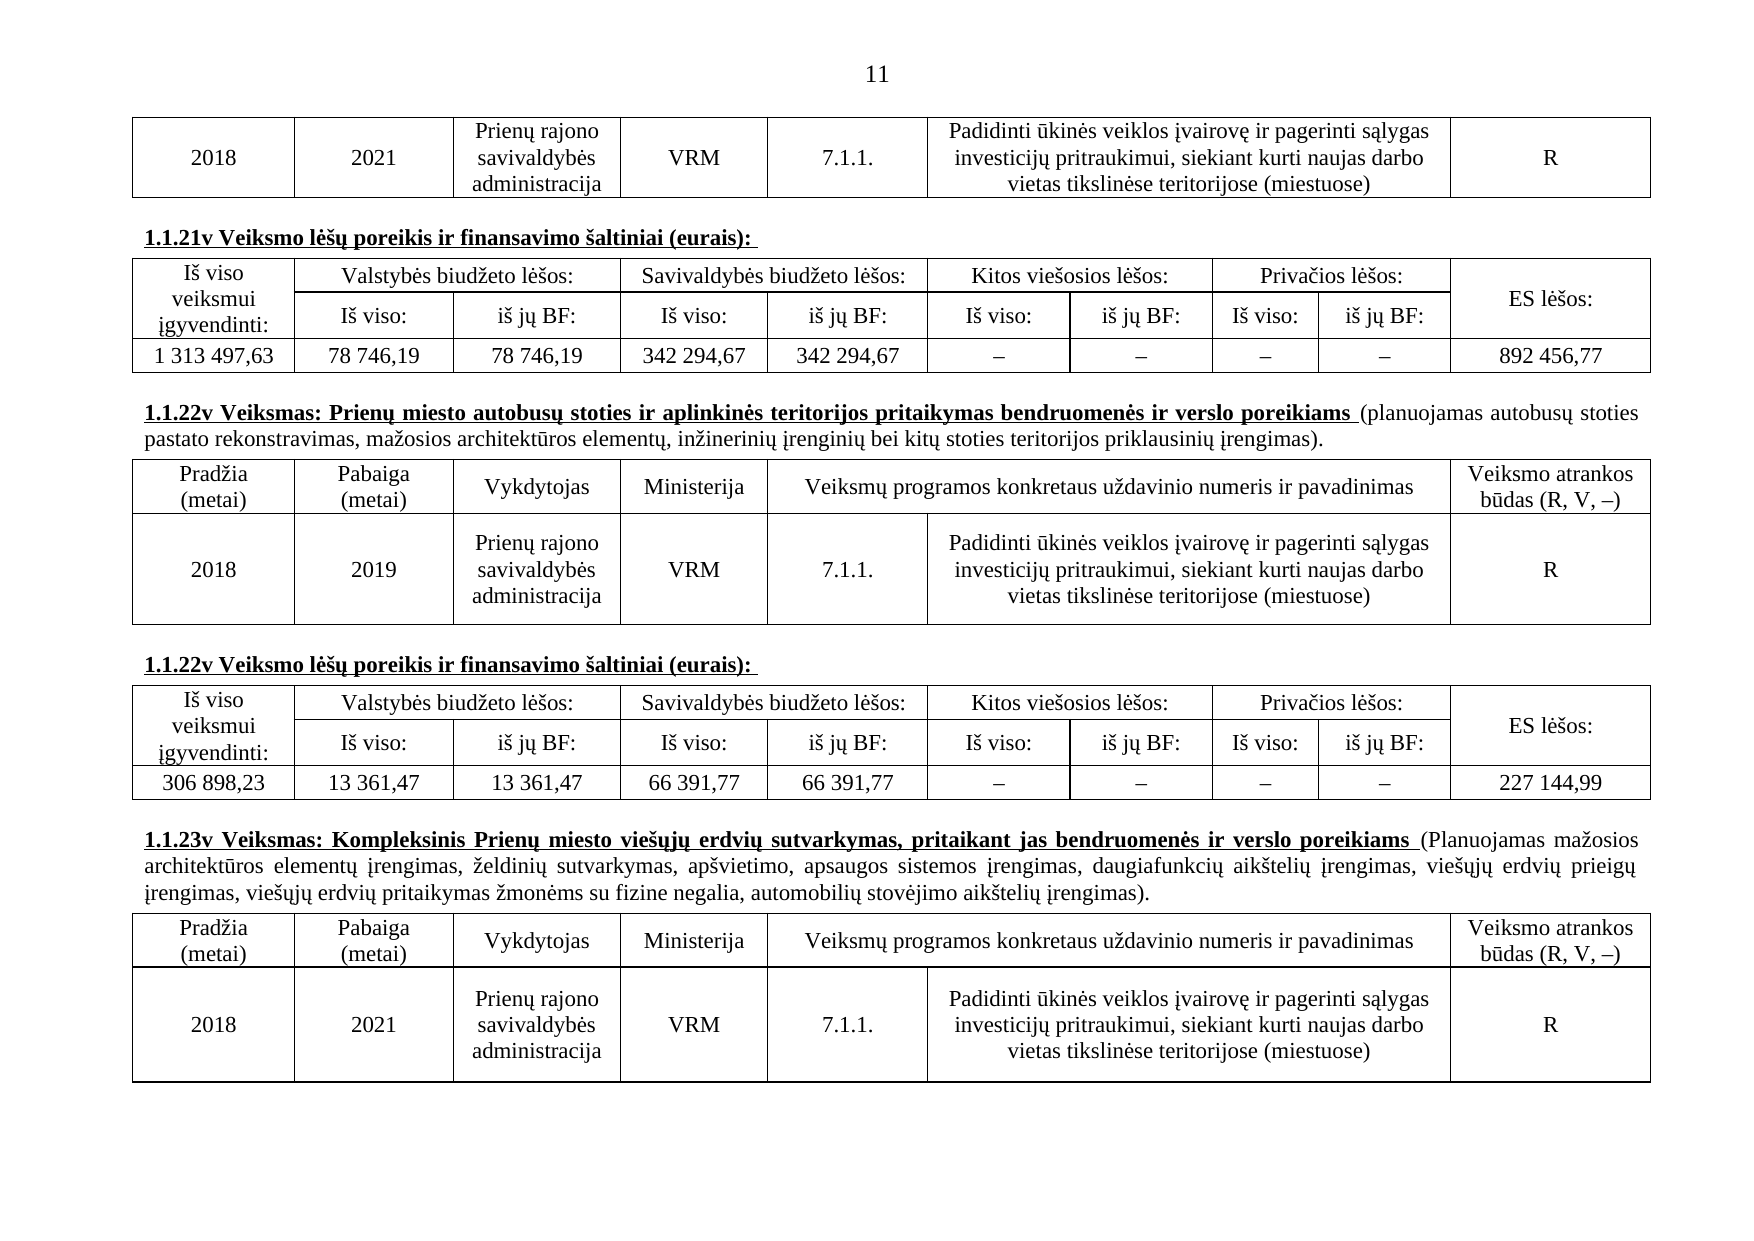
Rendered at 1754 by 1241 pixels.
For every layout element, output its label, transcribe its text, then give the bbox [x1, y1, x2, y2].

table_cell Padidinti ūkinės veiklos įvairovę ir pagerinti sąlygas investicijų pritraukimui, siekiant kurti naujas darbo vietas tikslinėse teritorijose (miestuose) [928, 118, 1450, 197]
table_cell 306 898,23 [133, 766, 294, 799]
table_cell 7.1.1. [768, 968, 927, 1081]
table_cell [128, 117, 132, 197]
table_cell VRM [621, 118, 767, 197]
table_cell 342 294,67 [768, 339, 927, 372]
table_cell Iš viso: [621, 720, 767, 765]
table_cell 2019 [295, 514, 453, 624]
table_cell 7.1.1. [768, 514, 927, 624]
table_cell Valstybės biudžeto lėšos: [295, 686, 620, 719]
table_cell Prienų rajono savivaldybės administracija [454, 514, 620, 624]
table_cell Savivaldybės biudžeto lėšos: [621, 259, 927, 291]
table_cell 13 361,47 [454, 766, 620, 799]
table_cell Iš viso: [928, 293, 1069, 338]
table_cell 66 391,77 [768, 766, 927, 799]
table_cell iš jų BF: [1319, 293, 1450, 338]
table_cell Prienų rajono savivaldybės administracija [454, 118, 620, 197]
table_cell R [1451, 514, 1650, 624]
table_cell [128, 966, 132, 1081]
table_cell ES lėšos: [1451, 259, 1650, 338]
table_cell – [1319, 339, 1450, 372]
table_cell 78 746,19 [454, 339, 620, 372]
table_cell – [1213, 766, 1318, 799]
table_cell Kitos viešosios lėšos: [928, 259, 1212, 291]
table_cell Iš viso: [295, 293, 453, 338]
table_cell Veiksmo atrankos būdas (R, V, –) [1451, 914, 1650, 966]
table_cell Ministerija [621, 460, 767, 513]
table_cell Valstybės biudžeto lėšos: [295, 259, 620, 291]
table_cell [128, 372, 133, 459]
table_cell Vykdytojas [454, 460, 620, 513]
table_cell Padidinti ūkinės veiklos įvairovę ir pagerinti sąlygas investicijų pritraukimui, siekiant kurti naujas darbo vietas tikslinėse teritorijose (miestuose) [928, 514, 1450, 624]
table_cell 227 144,99 [1451, 766, 1650, 799]
table_cell iš jų BF: [454, 293, 620, 338]
table_cell VRM [621, 968, 767, 1081]
table_cell Iš viso: [295, 720, 453, 765]
table_cell Vykdytojas [454, 914, 620, 966]
table_cell [128, 197, 133, 258]
table_cell [128, 765, 132, 799]
table_cell iš jų BF: [1071, 293, 1212, 338]
table_cell R [1451, 968, 1650, 1081]
table_cell Savivaldybės biudžeto lėšos: [621, 686, 927, 719]
table_cell [128, 459, 132, 513]
table_cell [128, 719, 132, 765]
table_cell 342 294,67 [621, 339, 767, 372]
table_cell R [1451, 118, 1650, 197]
table_cell Iš viso: [1213, 293, 1318, 338]
table_cell – [928, 339, 1069, 372]
table_cell Privačios lėšos: [1213, 259, 1450, 291]
table_cell Pradžia (metai) [133, 914, 294, 966]
table_cell iš jų BF: [1071, 720, 1212, 765]
table_cell [128, 513, 132, 624]
table_cell 13 361,47 [295, 766, 453, 799]
table_cell Pabaiga (metai) [295, 914, 453, 966]
table_cell [128, 291, 132, 338]
table_cell 2021 [295, 968, 453, 1081]
table_cell 2018 [133, 118, 294, 197]
table_cell [128, 624, 133, 685]
table_cell Iš viso veiksmui įgyvendinti: [133, 259, 294, 338]
table_cell 1 313 497,63 [133, 339, 294, 372]
table_cell iš jų BF: [768, 293, 927, 338]
table_cell 1.1.22v Veiksmo lėšų poreikis ir finansavimo šaltiniai (eurais): [133, 625, 1650, 685]
table_cell Prienų rajono savivaldybės administracija [454, 968, 620, 1081]
table_cell Pradžia (metai) [133, 460, 294, 513]
table_cell 7.1.1. [768, 118, 927, 197]
table_cell – [928, 766, 1069, 799]
table_cell [128, 258, 132, 291]
table_cell ES lėšos: [1451, 686, 1650, 765]
table_cell 2018 [133, 968, 294, 1081]
table_cell Veiksmų programos konkretaus uždavinio numeris ir pavadinimas [768, 914, 1450, 966]
table_cell [128, 685, 132, 719]
table_cell Padidinti ūkinės veiklos įvairovę ir pagerinti sąlygas investicijų pritraukimui, siekiant kurti naujas darbo vietas tikslinėse teritorijose (miestuose) [928, 968, 1450, 1081]
table_cell Privačios lėšos: [1213, 686, 1450, 719]
table_cell 2018 [133, 514, 294, 624]
table_cell 1.1.21v Veiksmo lėšų poreikis ir finansavimo šaltiniai (eurais): [133, 198, 1650, 258]
table_cell Iš viso: [1213, 720, 1318, 765]
table_cell 892 456,77 [1451, 339, 1650, 372]
table_cell 2021 [295, 118, 453, 197]
table_cell Veiksmų programos konkretaus uždavinio numeris ir pavadinimas [768, 460, 1450, 513]
table_cell Kitos viešosios lėšos: [928, 686, 1212, 719]
table_cell 66 391,77 [621, 766, 767, 799]
table_cell Iš viso: [928, 720, 1069, 765]
table_cell [128, 338, 132, 372]
table_cell Veiksmo atrankos būdas (R, V, –) [1451, 460, 1650, 513]
table_cell 1.1.23v Veiksmas: Kompleksinis Prienų miesto viešųjų erdvių sutvarkymas, pritaikant jas bendruomenės ir verslo poreikiams (Planuojamas mažosios architektūros elementų įrengimas, želdinių sutvarkymas, apšvietimo, apsaugos sistemos įrengimas, daugiafunkcių aikštelių įrengimas, viešųjų erdvių prieigų įrengimas, viešųjų erdvių pritaikymas žmonėms su fizine negalia, automobilių stovėjimo aikštelių įrengimas). [133, 800, 1650, 913]
table_cell Pabaiga (metai) [295, 460, 453, 513]
table_cell – [1071, 339, 1212, 372]
table_cell [128, 913, 132, 966]
table_cell – [1213, 339, 1318, 372]
table_cell Ministerija [621, 914, 767, 966]
table_cell 1.1.22v Veiksmas: Prienų miesto autobusų stoties ir aplinkinės teritorijos pritaikymas bendruomenės ir verslo poreikiams (planuojamas autobusų stoties pastato rekonstravimas, mažosios architektūros elementų, inžinerinių įrenginių bei kitų stoties teritorijos priklausinių įrengimas). [133, 373, 1650, 459]
table_cell – [1319, 766, 1450, 799]
table_cell – [1071, 766, 1212, 799]
table_cell Iš viso veiksmui įgyvendinti: [133, 686, 294, 765]
table_cell VRM [621, 514, 767, 624]
table_cell 78 746,19 [295, 339, 453, 372]
table_cell iš jų BF: [768, 720, 927, 765]
table_cell Iš viso: [621, 293, 767, 338]
table_cell [128, 799, 133, 913]
table_cell iš jų BF: [454, 720, 620, 765]
table_cell iš jų BF: [1319, 720, 1450, 765]
